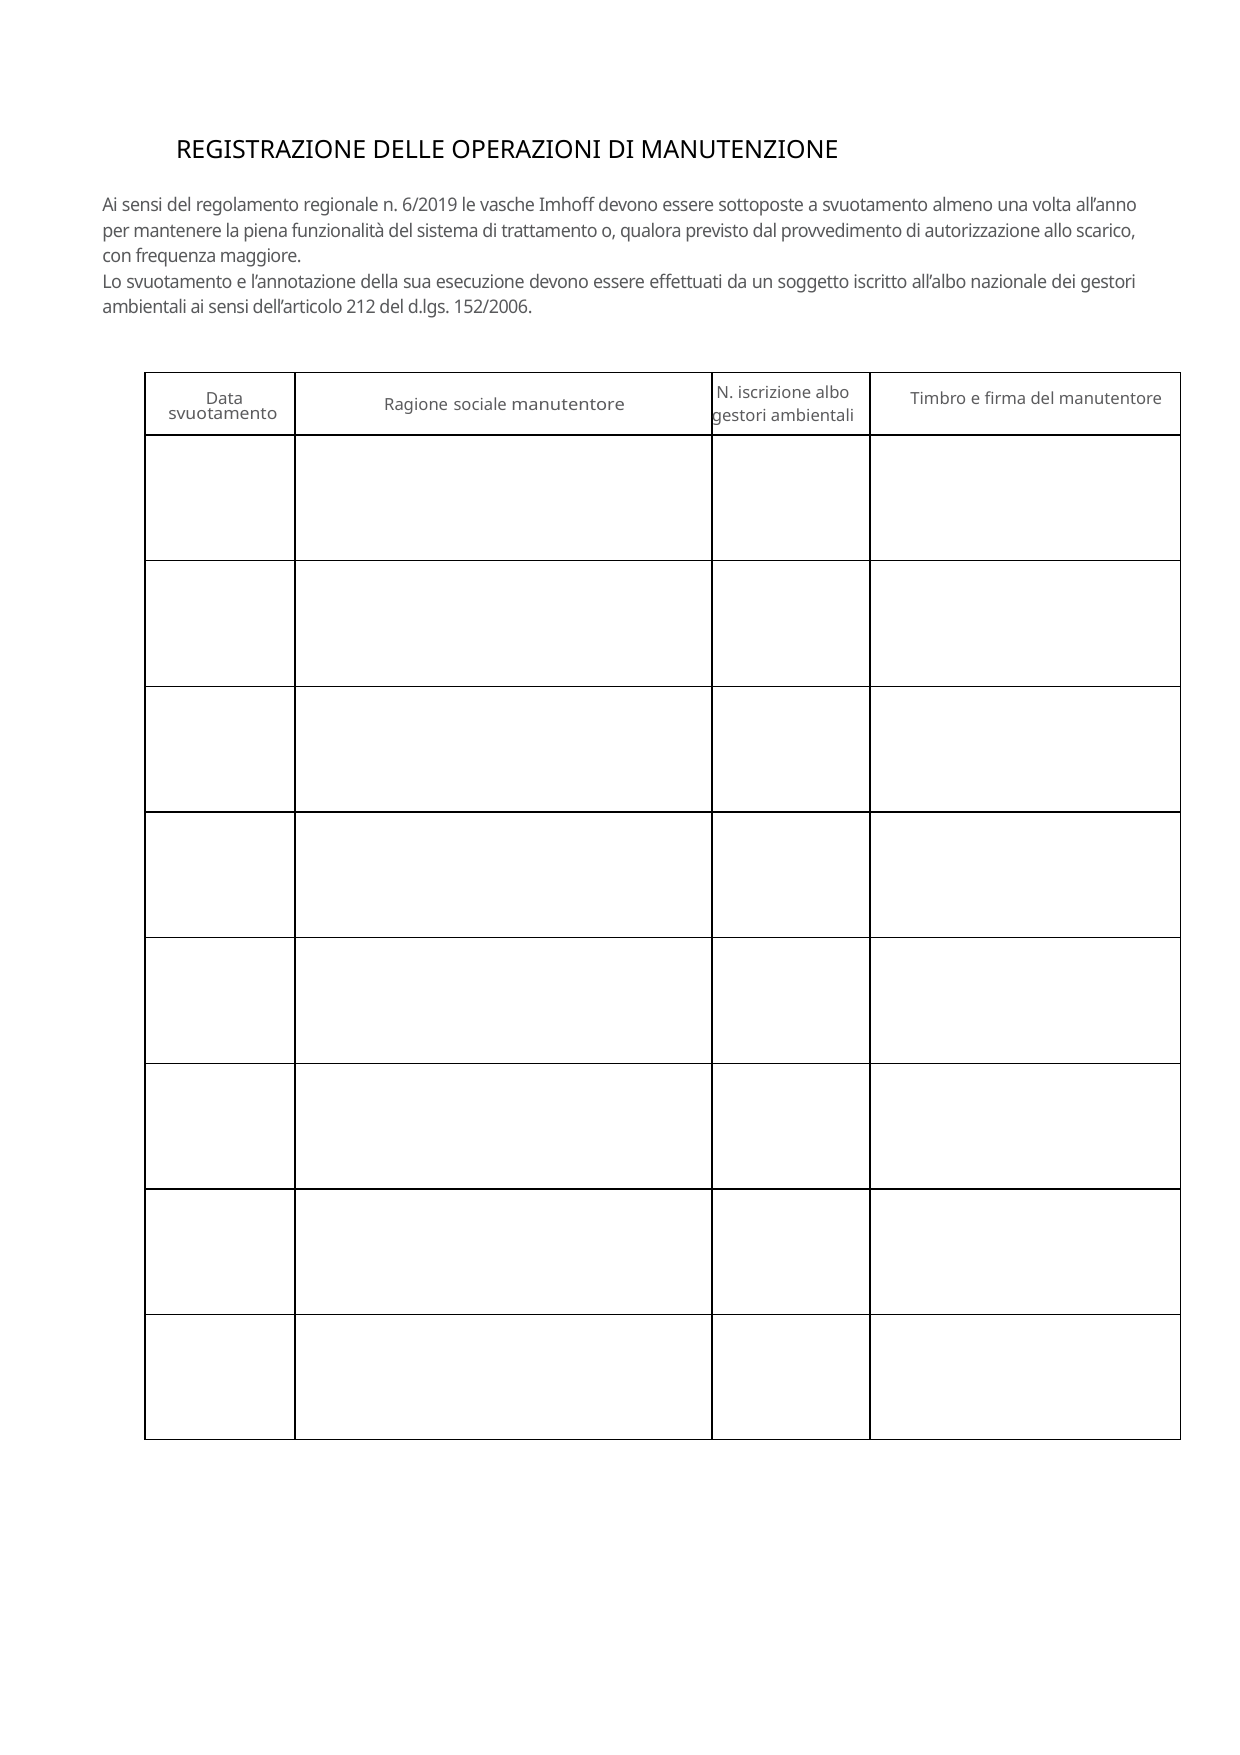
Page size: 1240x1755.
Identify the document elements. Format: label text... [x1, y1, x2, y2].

table_cell [296, 561, 711, 686]
table_cell [871, 436, 1180, 560]
table_cell [871, 687, 1180, 811]
table_cell [146, 687, 294, 811]
table_cell [713, 938, 869, 1062]
table_cell [296, 938, 711, 1062]
table_cell [871, 938, 1180, 1062]
table_cell [871, 1190, 1180, 1314]
table_cell [146, 813, 294, 937]
text Ai sensi del regolamento regionale n. 6/2019 le vasche Imhoff devono essere sottoposte a svuotamento almeno una volta all’anno per mantenere la piena funzionalità del sistema di trattamento o, qualora previsto dal provvedimento di autorizzazione allo scarico, con frequenza maggiore. [102, 192, 1137, 268]
text Lo svuotamento e l’annotazione della sua esecuzione devono essere effettuati da un soggetto iscritto all’albo nazionale dei gestori ambientali ai sensi dell’articolo 212 del d.lgs. 152/2006. [102, 268, 1137, 319]
table_cell [296, 813, 711, 937]
table_cell [713, 1064, 869, 1188]
table_cell [713, 436, 869, 560]
table_cell [713, 813, 869, 937]
table_cell [146, 1315, 294, 1439]
table_cell [146, 436, 294, 560]
table_cell [713, 1315, 869, 1439]
table_cell [146, 1190, 294, 1314]
table_cell [871, 1315, 1180, 1439]
table_cell [713, 561, 869, 686]
table_header Data svuotamento (gg/mm/aaaa) [146, 373, 294, 434]
table_cell [296, 687, 711, 811]
table_header Ragione sociale manutentore [296, 373, 711, 434]
table_cell [296, 436, 711, 560]
table_cell [713, 1190, 869, 1314]
table_cell [146, 561, 294, 686]
table_cell [146, 1064, 294, 1188]
table_cell [296, 1315, 711, 1439]
table_cell [296, 1190, 711, 1314]
table_cell [871, 561, 1180, 686]
table_cell [296, 1064, 711, 1188]
table_cell [871, 813, 1180, 937]
table_header Timbro e firma del manutentore [871, 373, 1180, 434]
table_cell [871, 1064, 1180, 1188]
table_cell [146, 938, 294, 1062]
table_cell [713, 687, 869, 811]
text REGISTRAZIONE DELLE OPERAZIONI DI MANUTENZIONE [102, 132, 1137, 166]
table_header N. iscrizione albo gestori ambientali [713, 373, 869, 434]
